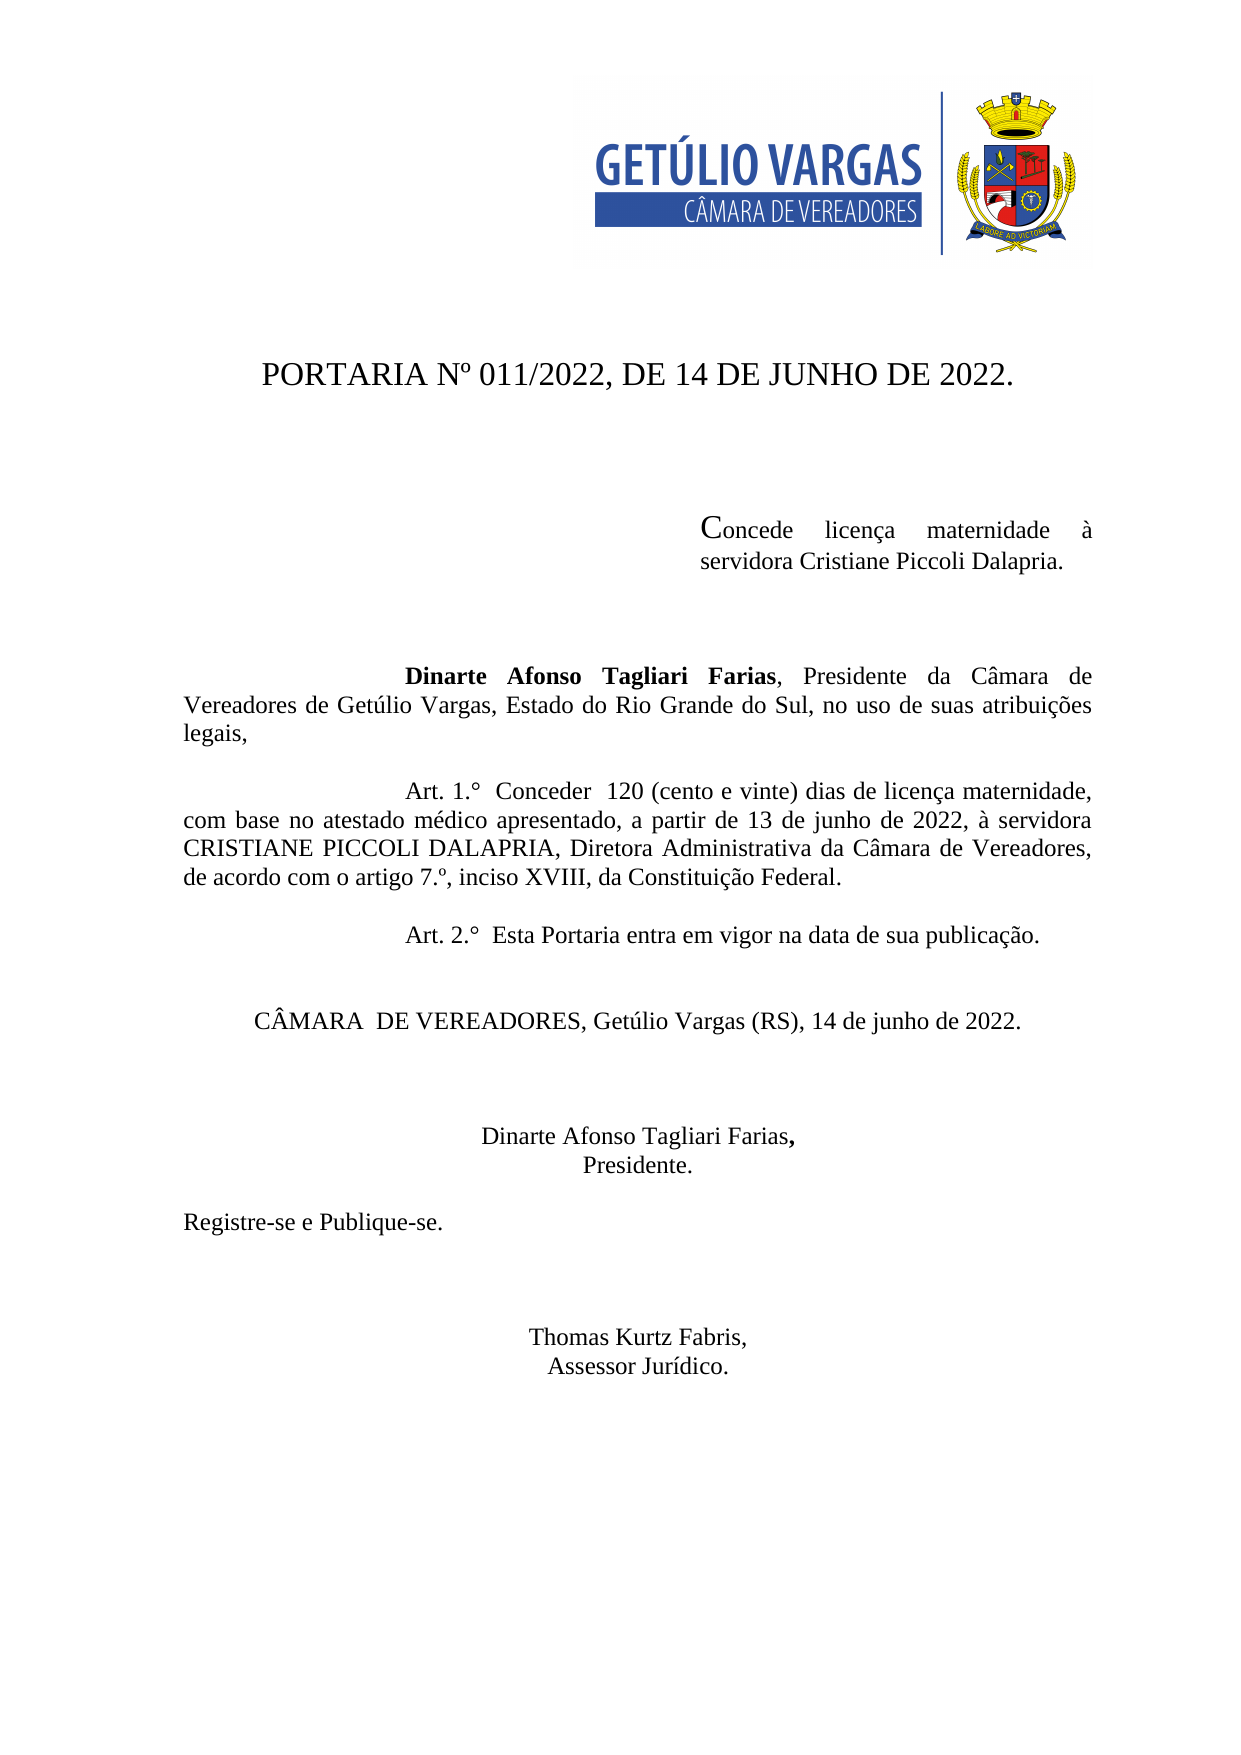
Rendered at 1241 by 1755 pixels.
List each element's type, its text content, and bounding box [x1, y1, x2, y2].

text Dinarte Afonso Tagliari Farias, [183, 1121, 1093, 1150]
text Concede licença maternidade à servidora Cristiane Piccoli Dalapria. [700, 508, 1093, 575]
text Thomas Kurtz Fabris, [183, 1322, 1093, 1351]
text PORTARIA Nº 011/2022, DE 14 DE JUNHO DE 2022. [183, 354, 1093, 393]
text Art. 2.° Esta Portaria entra em vigor na data de sua publicação. [183, 920, 1093, 948]
text Dinarte Afonso Tagliari Farias, Presidente da Câmara de Vereadores de Getúlio Vargas, Estado do Rio Grande do Sul, no uso de suas atribuições legais, [183, 661, 1093, 747]
text Assessor Jurídico. [183, 1351, 1093, 1380]
text Presidente. [183, 1150, 1093, 1178]
text CÂMARA DE VEREADORES, Getúlio Vargas (RS), 14 de junho de 2022. [183, 1006, 1093, 1035]
text Art. 1.° Conceder 120 (cento e vinte) dias de licença maternidade, com base no atestado médico apresentado, a partir de 13 de junho de 2022, à servidora CRISTIANE PICCOLI DALAPRIA, Diretora Administrativa da Câmara de Vereadores, de acordo com o artigo 7.º, inciso XVIII, da Constituição Federal. [183, 776, 1093, 891]
text Registre-se e Publique-se. [183, 1207, 1093, 1236]
